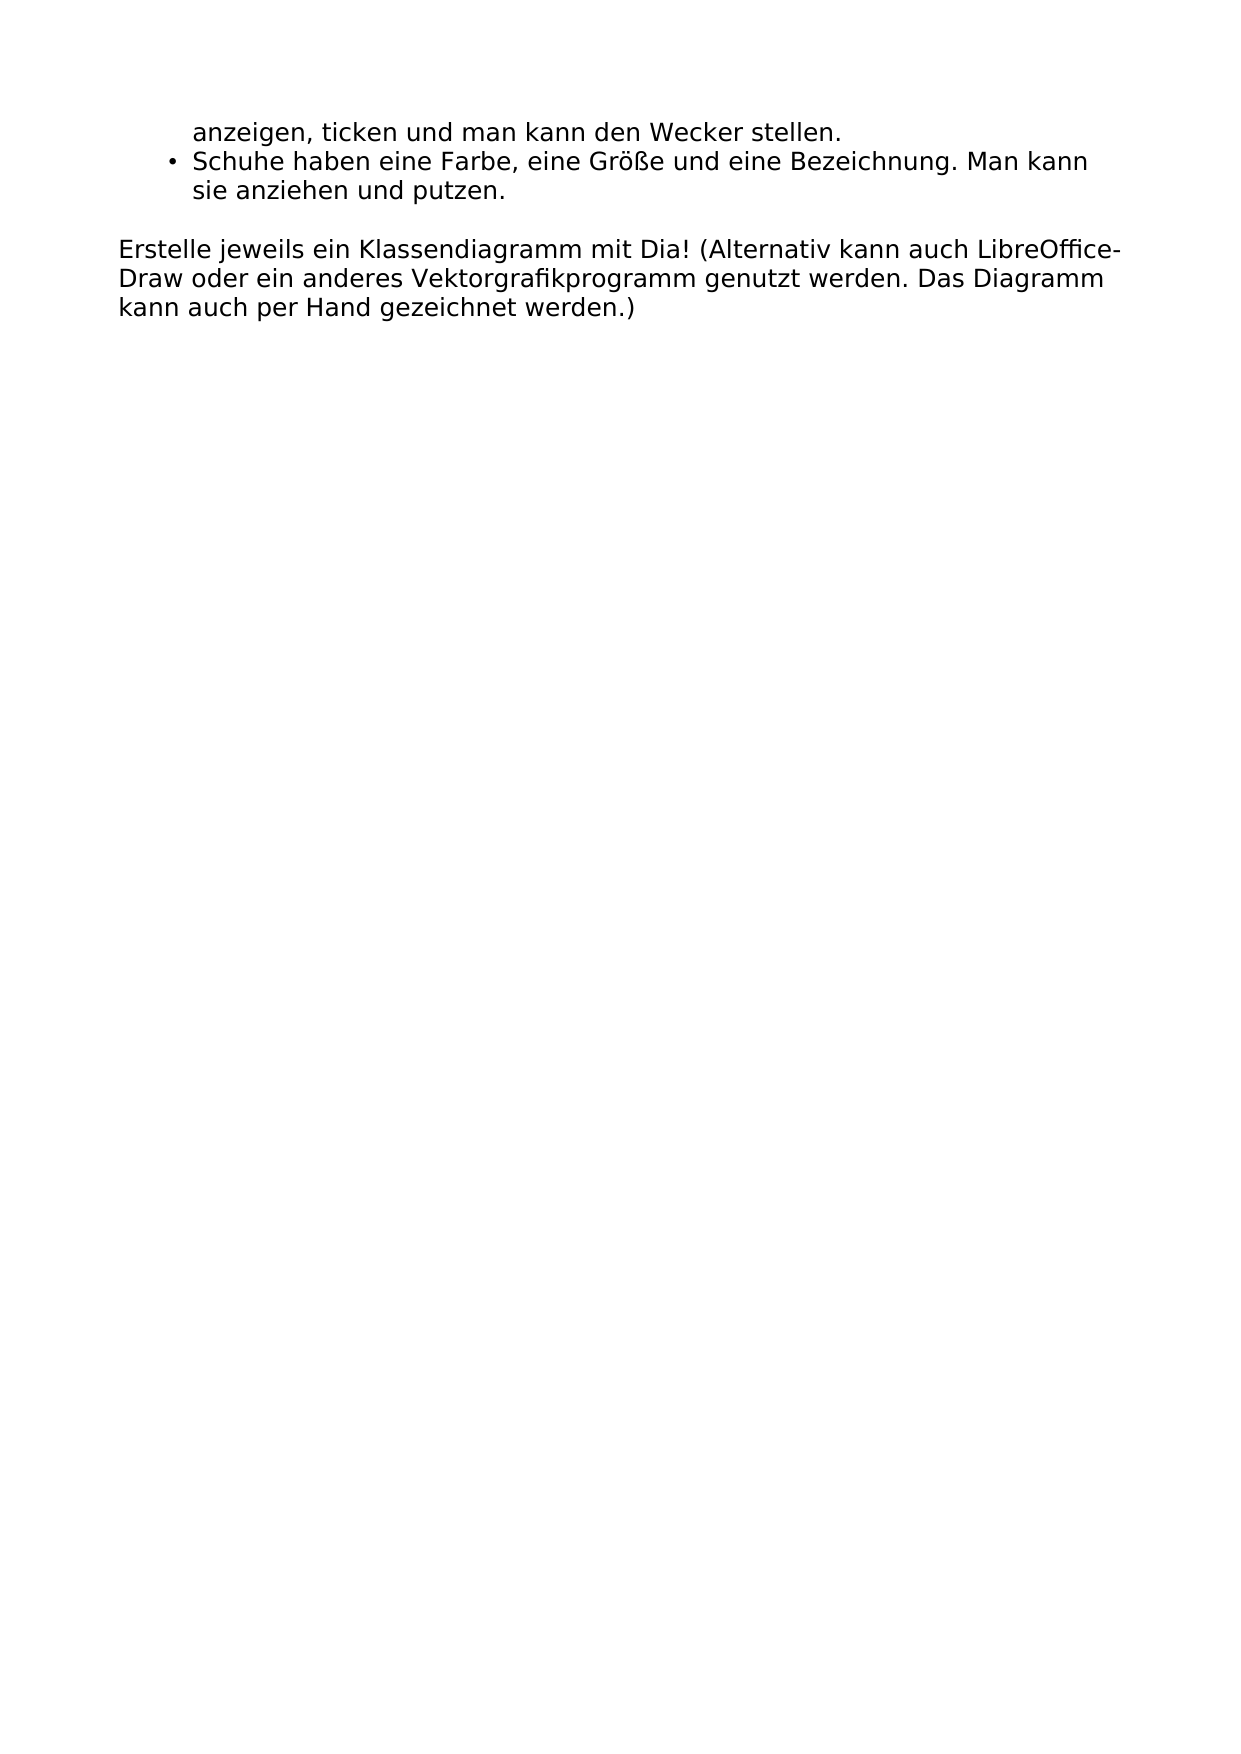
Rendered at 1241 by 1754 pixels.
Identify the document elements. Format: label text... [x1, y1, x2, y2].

text Erstelle jeweils ein Klassendiagramm mit Dia! (Alternativ kann auch LibreOffice-Draw oder ein anderes Vektorgrafikprogramm genutzt werden. Das Diagramm kann auch per Hand gezeichnet werden.) [118, 235, 1122, 323]
list anzeigen, ticken und man kann den Wecker stellen. [177, 118, 1122, 147]
list Schuhe haben eine Farbe, eine Größe und eine Bezeichnung. Man kann sie anziehen und putzen. [177, 147, 1122, 206]
